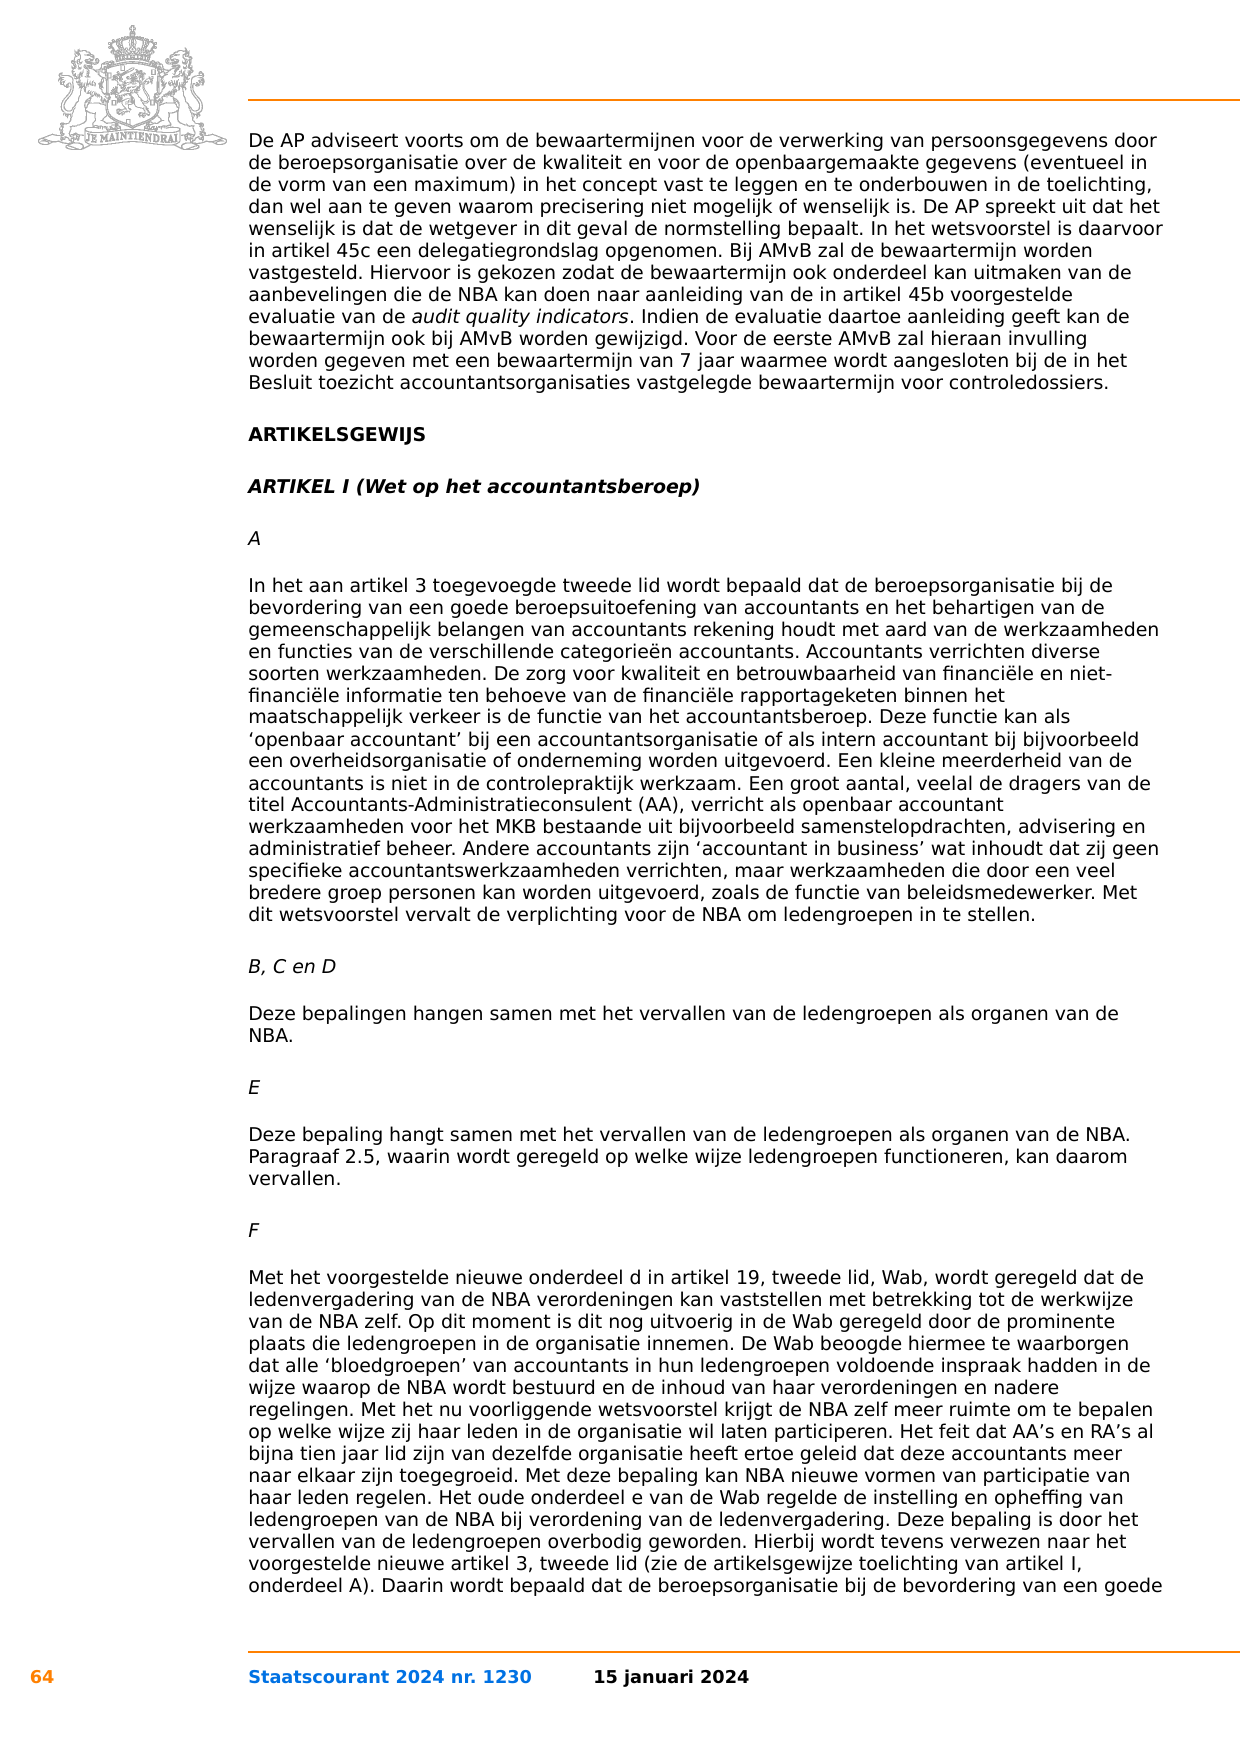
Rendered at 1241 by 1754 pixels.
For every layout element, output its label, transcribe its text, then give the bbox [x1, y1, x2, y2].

text In het aan artikel 3 toegevoegde tweede lid wordt bepaald dat de beroepsorganisatie bij de bevordering van een goede beroepsuitoefening van accountants en het behartigen van de gemeenschappelijk belangen van accountants rekening houdt met aard van de werkzaamheden en functies van de verschillende categorieën accountants. Accountants verrichten diverse soorten werkzaamheden. De zorg voor kwaliteit en betrouwbaarheid van financiële en niet-financiële informatie ten behoeve van de financiële rapportageketen binnen het maatschappelijk verkeer is de functie van het accountantsberoep. Deze functie kan als ‘openbaar accountant’ bij een accountantsorganisatie of als intern accountant bij bijvoorbeeld een overheidsorganisatie of onderneming worden uitgevoerd. Een kleine meerderheid van de accountants is niet in de controlepraktijk werkzaam. Een groot aantal, veelal de dragers van de titel Accountants-Administratieconsulent (AA), verricht als openbaar accountant werkzaamheden voor het MKB bestaande uit bijvoorbeeld samenstelopdrachten, advisering en administratief beheer. Andere accountants zijn ‘accountant in business’ wat inhoudt dat zij geen specifieke accountantswerkzaamheden verrichten, maar werkzaamheden die door een veel bredere groep personen kan worden uitgevoerd, zoals de functie van beleidsmedewerker. Met dit wetsvoorstel vervalt de verplichting voor de NBA om ledengroepen in te stellen. [248, 574, 1163, 926]
subtitle E [248, 1077, 1163, 1099]
subtitle B, C en D [248, 956, 1163, 978]
subtitle F [248, 1220, 1163, 1242]
subtitle ARTIKELSGEWIJS [248, 424, 1163, 446]
text Deze bepaling hangt samen met het vervallen van de ledengroepen als organen van de NBA. Paragraaf 2.5, waarin wordt geregeld op welke wijze ledengroepen functioneren, kan daarom vervallen. [248, 1124, 1163, 1190]
picture [38, 25, 227, 150]
text Deze bepalingen hangen samen met het vervallen van de ledengroepen als organen van de NBA. [248, 1003, 1163, 1047]
text Met het voorgestelde nieuwe onderdeel d in artikel 19, tweede lid, Wab, wordt geregeld dat de ledenvergadering van de NBA verordeningen kan vaststellen met betrekking tot de werkwijze van de NBA zelf. Op dit moment is dit nog uitvoerig in de Wab geregeld door de prominente plaats die ledengroepen in de organisatie innemen. De Wab beoogde hiermee te waarborgen dat alle ‘bloedgroepen’ van accountants in hun ledengroepen voldoende inspraak hadden in de wijze waarop de NBA wordt bestuurd en de inhoud van haar verordeningen en nadere regelingen. Met het nu voorliggende wetsvoorstel krijgt de NBA zelf meer ruimte om te bepalen op welke wijze zij haar leden in de organisatie wil laten participeren. Het feit dat AA’s en RA’s al bijna tien jaar lid zijn van dezelfde organisatie heeft ertoe geleid dat deze accountants meer naar elkaar zijn toegegroeid. Met deze bepaling kan NBA nieuwe vormen van participatie van haar leden regelen. Het oude onderdeel e van de Wab regelde de instelling en opheffing van ledengroepen van de NBA bij verordening van de ledenvergadering. Deze bepaling is door het vervallen van de ledengroepen overbodig geworden. Hierbij wordt tevens verwezen naar het voorgestelde nieuwe artikel 3, tweede lid (zie de artikelsgewijze toelichting van artikel I, onderdeel A). Daarin wordt bepaald dat de beroepsorganisatie bij de bevordering van een goede [248, 1267, 1163, 1597]
subtitle A [248, 528, 1163, 549]
text De AP adviseert voorts om de bewaartermijnen voor de verwerking van persoonsgegevens door de beroepsorganisatie over de kwaliteit en voor de openbaargemaakte gegevens (eventueel in de vorm van een maximum) in het concept vast te leggen en te onderbouwen in de toelichting, dan wel aan te geven waarom precisering niet mogelijk of wenselijk is. De AP spreekt uit dat het wenselijk is dat de wetgever in dit geval de normstelling bepaalt. In het wetsvoorstel is daarvoor in artikel 45c een delegatiegrondslag opgenomen. Bij AMvB zal de bewaartermijn worden vastgesteld. Hiervoor is gekozen zodat de bewaartermijn ook onderdeel kan uitmaken van de aanbevelingen die de NBA kan doen naar aanleiding van de in artikel 45b voorgestelde evaluatie van de audit quality indicators. Indien de evaluatie daartoe aanleiding geeft kan de bewaartermijn ook bij AMvB worden gewijzigd. Voor de eerste AMvB zal hieraan invulling worden gegeven met een bewaartermijn van 7 jaar waarmee wordt aangesloten bij de in het Besluit toezicht accountantsorganisaties vastgelegde bewaartermijn voor controledossiers. [248, 130, 1163, 394]
subtitle ARTIKEL I (Wet op het accountantsberoep) [248, 476, 1163, 498]
